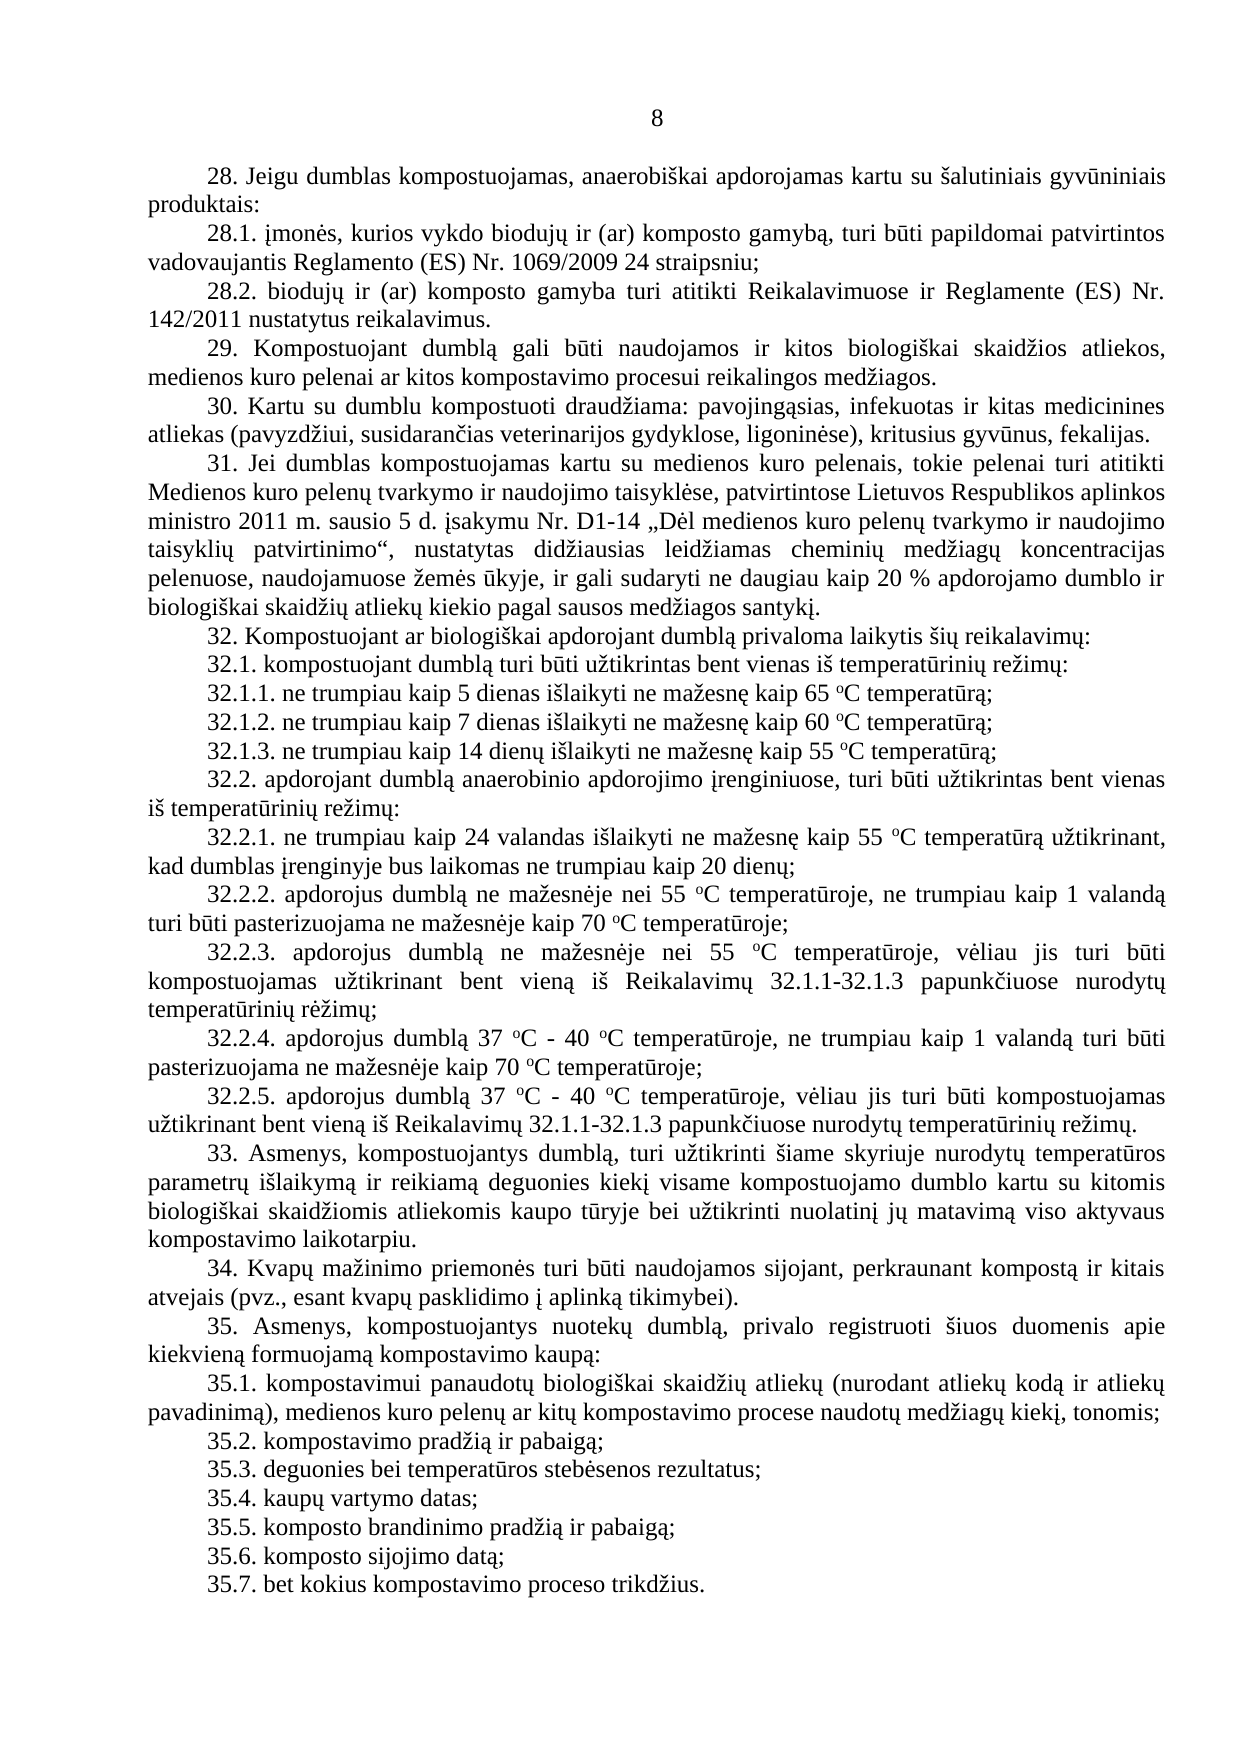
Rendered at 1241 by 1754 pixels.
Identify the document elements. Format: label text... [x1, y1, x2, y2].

text 30. Kartu su dumblu kompostuoti draudžiama: pavojingąsias, infekuotas ir kitas medicinines atliekas (pavyzdžiui, susidarančias veterinarijos gydyklose, ligoninėse), kritusius gyvūnus, fekalijas. [148, 391, 1166, 448]
text 32.1.2. ne trumpiau kaip 7 dienas išlaikyti ne mažesnę kaip 60 oC temperatūrą; [148, 707, 1166, 736]
text 35.5. komposto brandinimo pradžią ir pabaigą; [148, 1512, 1166, 1541]
text 35.6. komposto sijojimo datą; [148, 1541, 1166, 1569]
text 32.2.4. apdorojus dumblą 37 oC - 40 oC temperatūroje, ne trumpiau kaip 1 valandą turi būti pasterizuojama ne mažesnėje kaip 70 oC temperatūroje; [148, 1023, 1166, 1081]
text 28.2. biodujų ir (ar) komposto gamyba turi atitikti Reikalavimuose ir Reglamente (ES) Nr. 142/2011 nustatytus reikalavimus. [148, 276, 1166, 333]
text 28.1. įmonės, kurios vykdo biodujų ir (ar) komposto gamybą, turi būti papildomai patvirtintos vadovaujantis Reglamento (ES) Nr. 1069/2009 24 straipsniu; [148, 218, 1166, 276]
text 33. Asmenys, kompostuojantys dumblą, turi užtikrinti šiame skyriuje nurodytų temperatūros parametrų išlaikymą ir reikiamą deguonies kiekį visame kompostuojamo dumblo kartu su kitomis biologiškai skaidžiomis atliekomis kaupo tūryje bei užtikrinti nuolatinį jų matavimą viso aktyvaus kompostavimo laikotarpiu. [148, 1138, 1166, 1253]
text 32.2.5. apdorojus dumblą 37 oC - 40 oC temperatūroje, vėliau jis turi būti kompostuojamas užtikrinant bent vieną iš Reikalavimų 32.1.1-32.1.3 papunkčiuose nurodytų temperatūrinių režimų. [148, 1081, 1166, 1138]
text 35.4. kaupų vartymo datas; [148, 1483, 1166, 1512]
text 32.2.3. apdorojus dumblą ne mažesnėje nei 55 oC temperatūroje, vėliau jis turi būti kompostuojamas užtikrinant bent vieną iš Reikalavimų 32.1.1-32.1.3 papunkčiuose nurodytų temperatūrinių rėžimų; [148, 937, 1166, 1023]
text 32.2. apdorojant dumblą anaerobinio apdorojimo įrenginiuose, turi būti užtikrintas bent vienas iš temperatūrinių režimų: [148, 764, 1166, 822]
text 35.3. deguonies bei temperatūros stebėsenos rezultatus; [148, 1454, 1166, 1483]
text 31. Jei dumblas kompostuojamas kartu su medienos kuro pelenais, tokie pelenai turi atitikti Medienos kuro pelenų tvarkymo ir naudojimo taisyklėse, patvirtintose Lietuvos Respublikos aplinkos ministro 2011 m. sausio 5 d. įsakymu Nr. D1-14 „Dėl medienos kuro pelenų tvarkymo ir naudojimo taisyklių patvirtinimo“, nustatytas didžiausias leidžiamas cheminių medžiagų koncentracijas pelenuose, naudojamuose žemės ūkyje, ir gali sudaryti ne daugiau kaip 20 % apdorojamo dumblo ir biologiškai skaidžių atliekų kiekio pagal sausos medžiagos santykį. [148, 448, 1166, 621]
text 32.2.1. ne trumpiau kaip 24 valandas išlaikyti ne mažesnę kaip 55 oC temperatūrą užtikrinant, kad dumblas įrenginyje bus laikomas ne trumpiau kaip 20 dienų; [148, 822, 1166, 879]
text 32.1.1. ne trumpiau kaip 5 dienas išlaikyti ne mažesnę kaip 65 oC temperatūrą; [148, 678, 1166, 707]
text 34. Kvapų mažinimo priemonės turi būti naudojamos sijojant, perkraunant kompostą ir kitais atvejais (pvz., esant kvapų pasklidimo į aplinką tikimybei). [148, 1253, 1166, 1311]
text 35. Asmenys, kompostuojantys nuotekų dumblą, privalo registruoti šiuos duomenis apie kiekvieną formuojamą kompostavimo kaupą: [148, 1311, 1166, 1368]
text 35.2. kompostavimo pradžią ir pabaigą; [148, 1426, 1166, 1454]
text 32. Kompostuojant ar biologiškai apdorojant dumblą privaloma laikytis šių reikalavimų: [148, 621, 1166, 649]
text 35.7. bet kokius kompostavimo proceso trikdžius. [148, 1569, 1166, 1598]
text 35.1. kompostavimui panaudotų biologiškai skaidžių atliekų (nurodant atliekų kodą ir atliekų pavadinimą), medienos kuro pelenų ar kitų kompostavimo procese naudotų medžiagų kiekį, tonomis; [148, 1368, 1166, 1426]
text 29. Kompostuojant dumblą gali būti naudojamos ir kitos biologiškai skaidžios atliekos, medienos kuro pelenai ar kitos kompostavimo procesui reikalingos medžiagos. [148, 333, 1166, 391]
text 28. Jeigu dumblas kompostuojamas, anaerobiškai apdorojamas kartu su šalutiniais gyvūniniais produktais: [148, 161, 1166, 218]
text 32.1.3. ne trumpiau kaip 14 dienų išlaikyti ne mažesnę kaip 55 oC temperatūrą; [148, 736, 1166, 764]
text 32.1. kompostuojant dumblą turi būti užtikrintas bent vienas iš temperatūrinių režimų: [148, 649, 1166, 678]
text 32.2.2. apdorojus dumblą ne mažesnėje nei 55 oC temperatūroje, ne trumpiau kaip 1 valandą turi būti pasterizuojama ne mažesnėje kaip 70 oC temperatūroje; [148, 879, 1166, 937]
